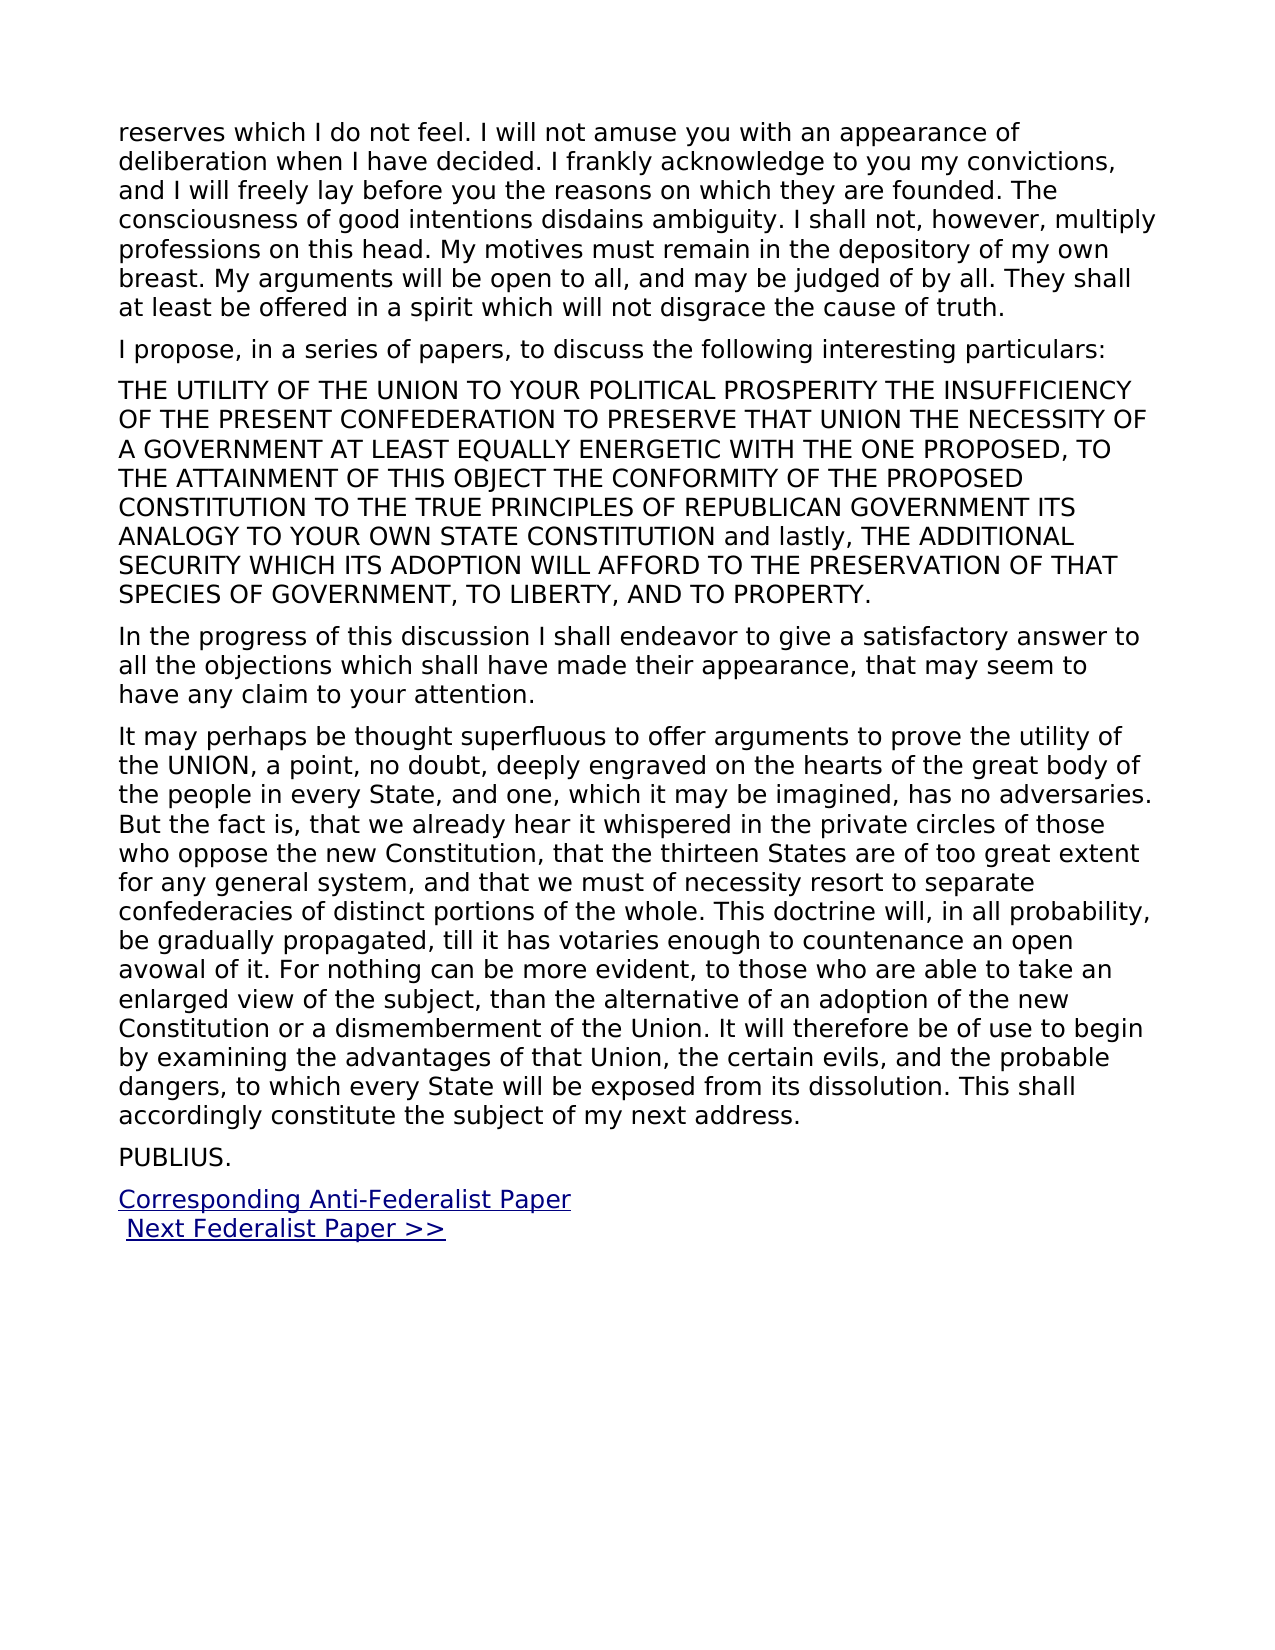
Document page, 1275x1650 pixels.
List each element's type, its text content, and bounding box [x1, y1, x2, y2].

text I propose, in a series of papers, to discuss the following interesting particulars: [118, 335, 1157, 364]
text reserves which I do not feel. I will not amuse you with an appearance of deliberation when I have decided. I frankly acknowledge to you my convictions, and I will freely lay before you the reasons on which they are founded. The consciousness of good intentions disdains ambiguity. I shall not, however, multiply professions on this head. My motives must remain in the depository of my own breast. My arguments will be open to all, and may be judged of by all. They shall at least be offered in a spirit which will not disgrace the cause of truth. [118, 118, 1157, 322]
text In the progress of this discussion I shall endeavor to give a satisfactory answer to all the objections which shall have made their appearance, that may seem to have any claim to your attention. [118, 622, 1157, 710]
text THE UTILITY OF THE UNION TO YOUR POLITICAL PROSPERITY THE INSUFFICIENCY OF THE PRESENT CONFEDERATION TO PRESERVE THAT UNION THE NECESSITY OF A GOVERNMENT AT LEAST EQUALLY ENERGETIC WITH THE ONE PROPOSED, TO THE ATTAINMENT OF THIS OBJECT THE CONFORMITY OF THE PROPOSED CONSTITUTION TO THE TRUE PRINCIPLES OF REPUBLICAN GOVERNMENT ITS ANALOGY TO YOUR OWN STATE CONSTITUTION and lastly, THE ADDITIONAL SECURITY WHICH ITS ADOPTION WILL AFFORD TO THE PRESERVATION OF THAT SPECIES OF GOVERNMENT, TO LIBERTY, AND TO PROPERTY. [118, 376, 1157, 610]
text Corresponding Anti-Federalist Paper Next Federalist Paper >> [118, 1185, 1157, 1243]
text PUBLIUS. [118, 1143, 1157, 1172]
text It may perhaps be thought superfluous to offer arguments to prove the utility of the UNION, a point, no doubt, deeply engraved on the hearts of the great body of the people in every State, and one, which it may be imagined, has no adversaries. But the fact is, that we already hear it whispered in the private circles of those who oppose the new Constitution, that the thirteen States are of too great extent for any general system, and that we must of necessity resort to separate confederacies of distinct portions of the whole. This doctrine will, in all probability, be gradually propagated, till it has votaries enough to countenance an open avowal of it. For nothing can be more evident, to those who are able to take an enlarged view of the subject, than the alternative of an adoption of the new Constitution or a dismemberment of the Union. It will therefore be of use to begin by examining the advantages of that Union, the certain evils, and the probable dangers, to which every State will be exposed from its dissolution. This shall accordingly constitute the subject of my next address. [118, 722, 1157, 1131]
